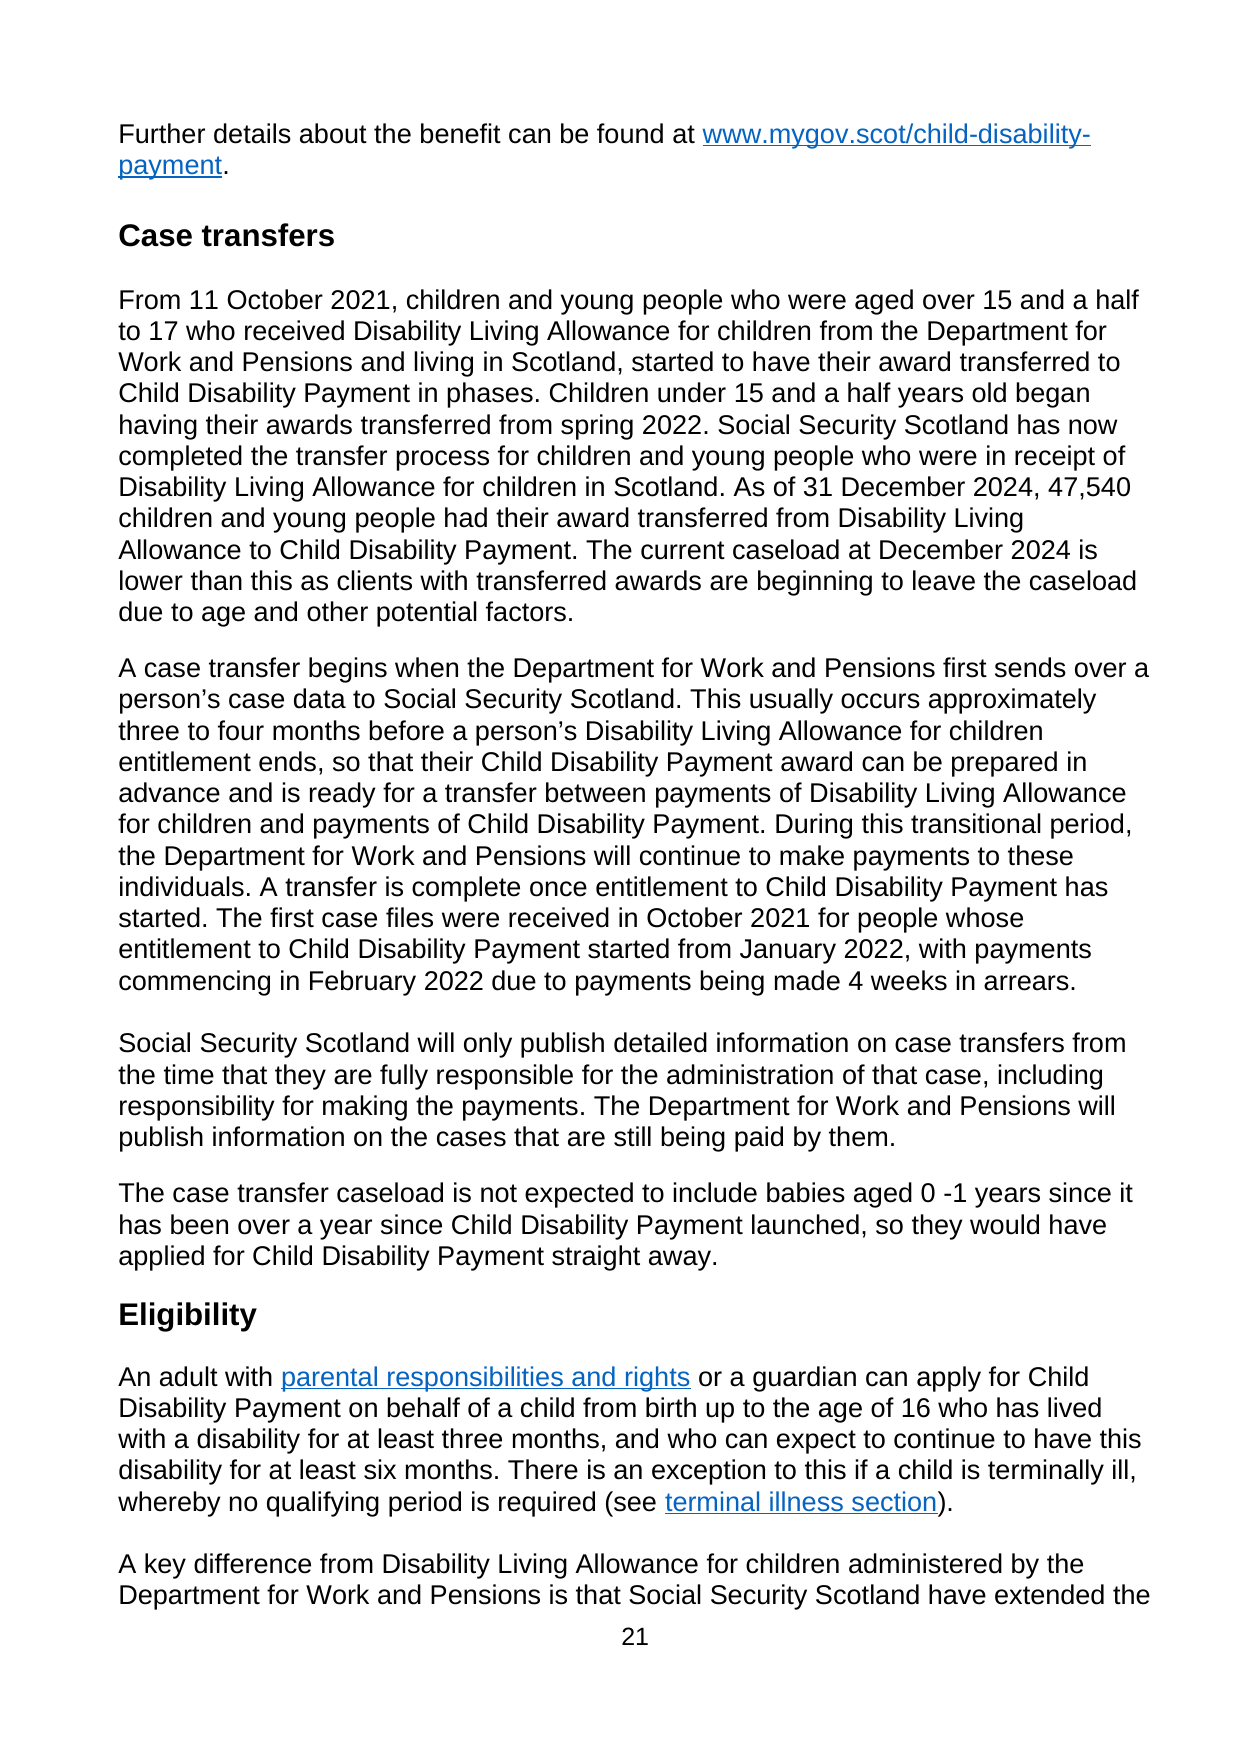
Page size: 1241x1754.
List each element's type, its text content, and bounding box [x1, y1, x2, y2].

text The case transfer caseload is not expected to include babies aged 0 -1 years since it has been over a year since Child Disability Payment launched, so they would have applied for Child Disability Payment straight away. [118, 1177, 1152, 1271]
text A key difference from Disability Living Allowance for children administered by the Department for Work and Pensions is that Social Security Scotland have extended the [118, 1548, 1152, 1611]
text An adult with parental responsibilities and rights or a guardian can apply for Child Disability Payment on behalf of a child from birth up to the age of 16 who has lived with a disability for at least three months, and who can expect to continue to have this disability for at least six months. There is an exception to this if a child is terminally ill, whereby no qualifying period is required (see terminal illness section). [118, 1361, 1152, 1517]
text Further details about the benefit can be found at www.mygov.scot/child-disability-payment. [118, 118, 1152, 181]
subtitle Eligibility [118, 1296, 1152, 1332]
text A case transfer begins when the Department for Work and Pensions first sends over a person’s case data to Social Security Scotland. This usually occurs approximately three to four months before a person’s Disability Living Allowance for children entitlement ends, so that their Child Disability Payment award can be prepared in advance and is ready for a transfer between payments of Disability Living Allowance for children and payments of Child Disability Payment. During this transitional period, the Department for Work and Pensions will continue to make payments to these individuals. A transfer is complete once entitlement to Child Disability Payment has started. The first case files were received in October 2021 for people whose entitlement to Child Disability Payment started from January 2022, with payments commencing in February 2022 due to payments being made 4 weeks in arrears. [118, 652, 1152, 996]
subtitle Case transfers [118, 217, 1152, 252]
text Social Security Scotland will only publish detailed information on case transfers from the time that they are fully responsible for the administration of that case, including responsibility for making the payments. The Department for Work and Pensions will publish information on the cases that are still being paid by them. [118, 1027, 1152, 1152]
text From 11 October 2021, children and young people who were aged over 15 and a half to 17 who received Disability Living Allowance for children from the Department for Work and Pensions and living in Scotland, started to have their award transferred to Child Disability Payment in phases. Children under 15 and a half years old began having their awards transferred from spring 2022. Social Security Scotland has now completed the transfer process for children and young people who were in receipt of Disability Living Allowance for children in Scotland. As of 31 December 2024, 47,540 children and young people had their award transferred from Disability Living Allowance to Child Disability Payment. The current caseload at December 2024 is lower than this as clients with transferred awards are beginning to leave the caseload due to age and other potential factors. [118, 284, 1152, 627]
